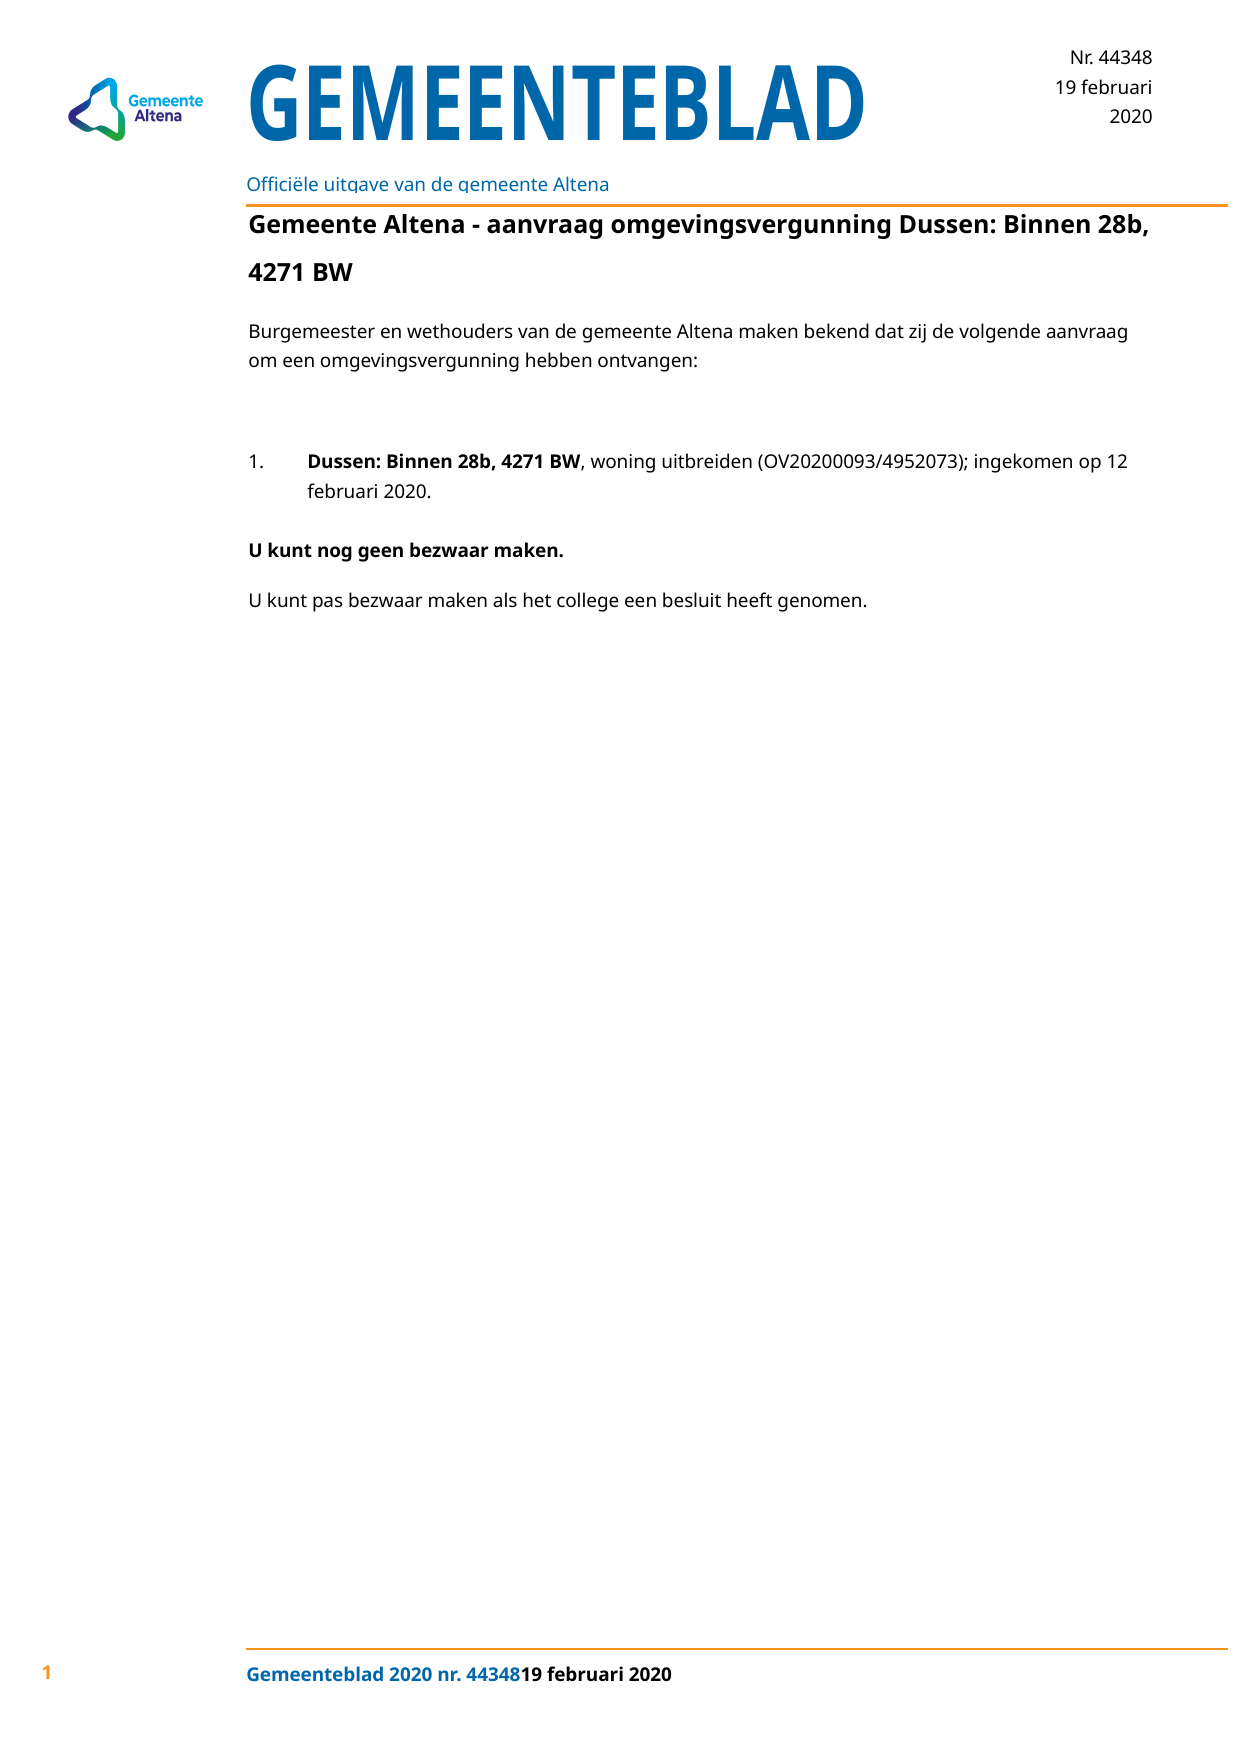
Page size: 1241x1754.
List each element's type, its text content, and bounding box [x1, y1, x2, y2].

text Burgemeester en wethouders van de gemeente Altena maken bekend dat zij de volgende aanvraag om een omgevingsvergunning hebben ontvangen: [248, 318, 1152, 373]
text Gemeente Altena - aanvraag omgevingsvergunning Dussen: Binnen 28b, 4271 BW [248, 207, 1152, 288]
list Dussen: Binnen 28b, 4271 BW, woning uitbreiden (OV20200093/4952073); ingekomen op 12 februari 2020. [248, 448, 1152, 504]
picture [41, 47, 231, 172]
text U kunt nog geen bezwaar maken. [248, 537, 1152, 563]
text U kunt pas bezwaar maken als het college een besluit heeft genomen. [248, 587, 1152, 613]
